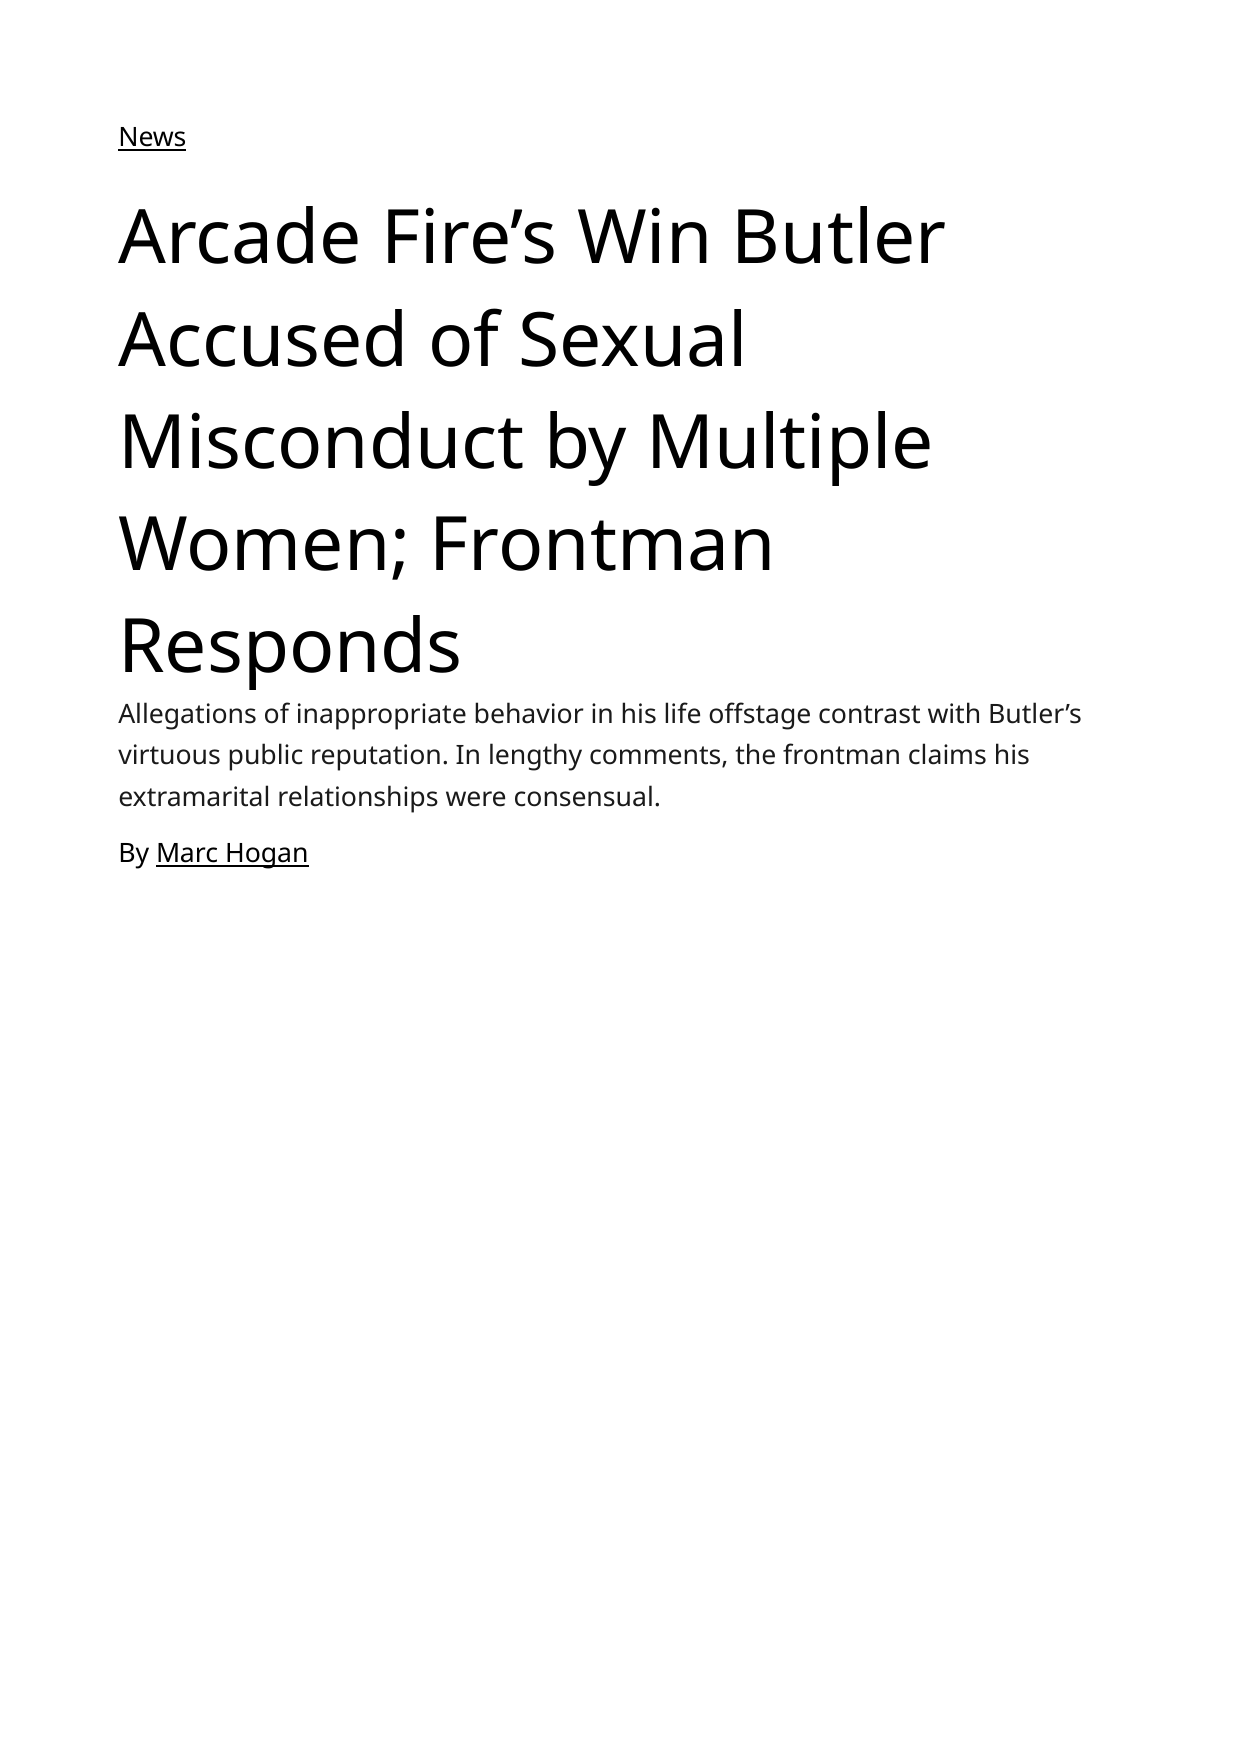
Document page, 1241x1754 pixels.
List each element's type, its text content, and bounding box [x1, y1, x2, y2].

subtitle Arcade Fire’s Win Butler Accused of Sexual Misconduct by Multiple Women; Frontman Responds [118, 184, 1122, 695]
text News [118, 118, 1122, 154]
text By Marc Hogan [118, 834, 1122, 870]
text Allegations of inappropriate behavior in his life offstage contrast with Butler’s virtuous public reputation. In lengthy comments, the frontman claims his extramarital relationships were consensual. [118, 695, 1122, 814]
